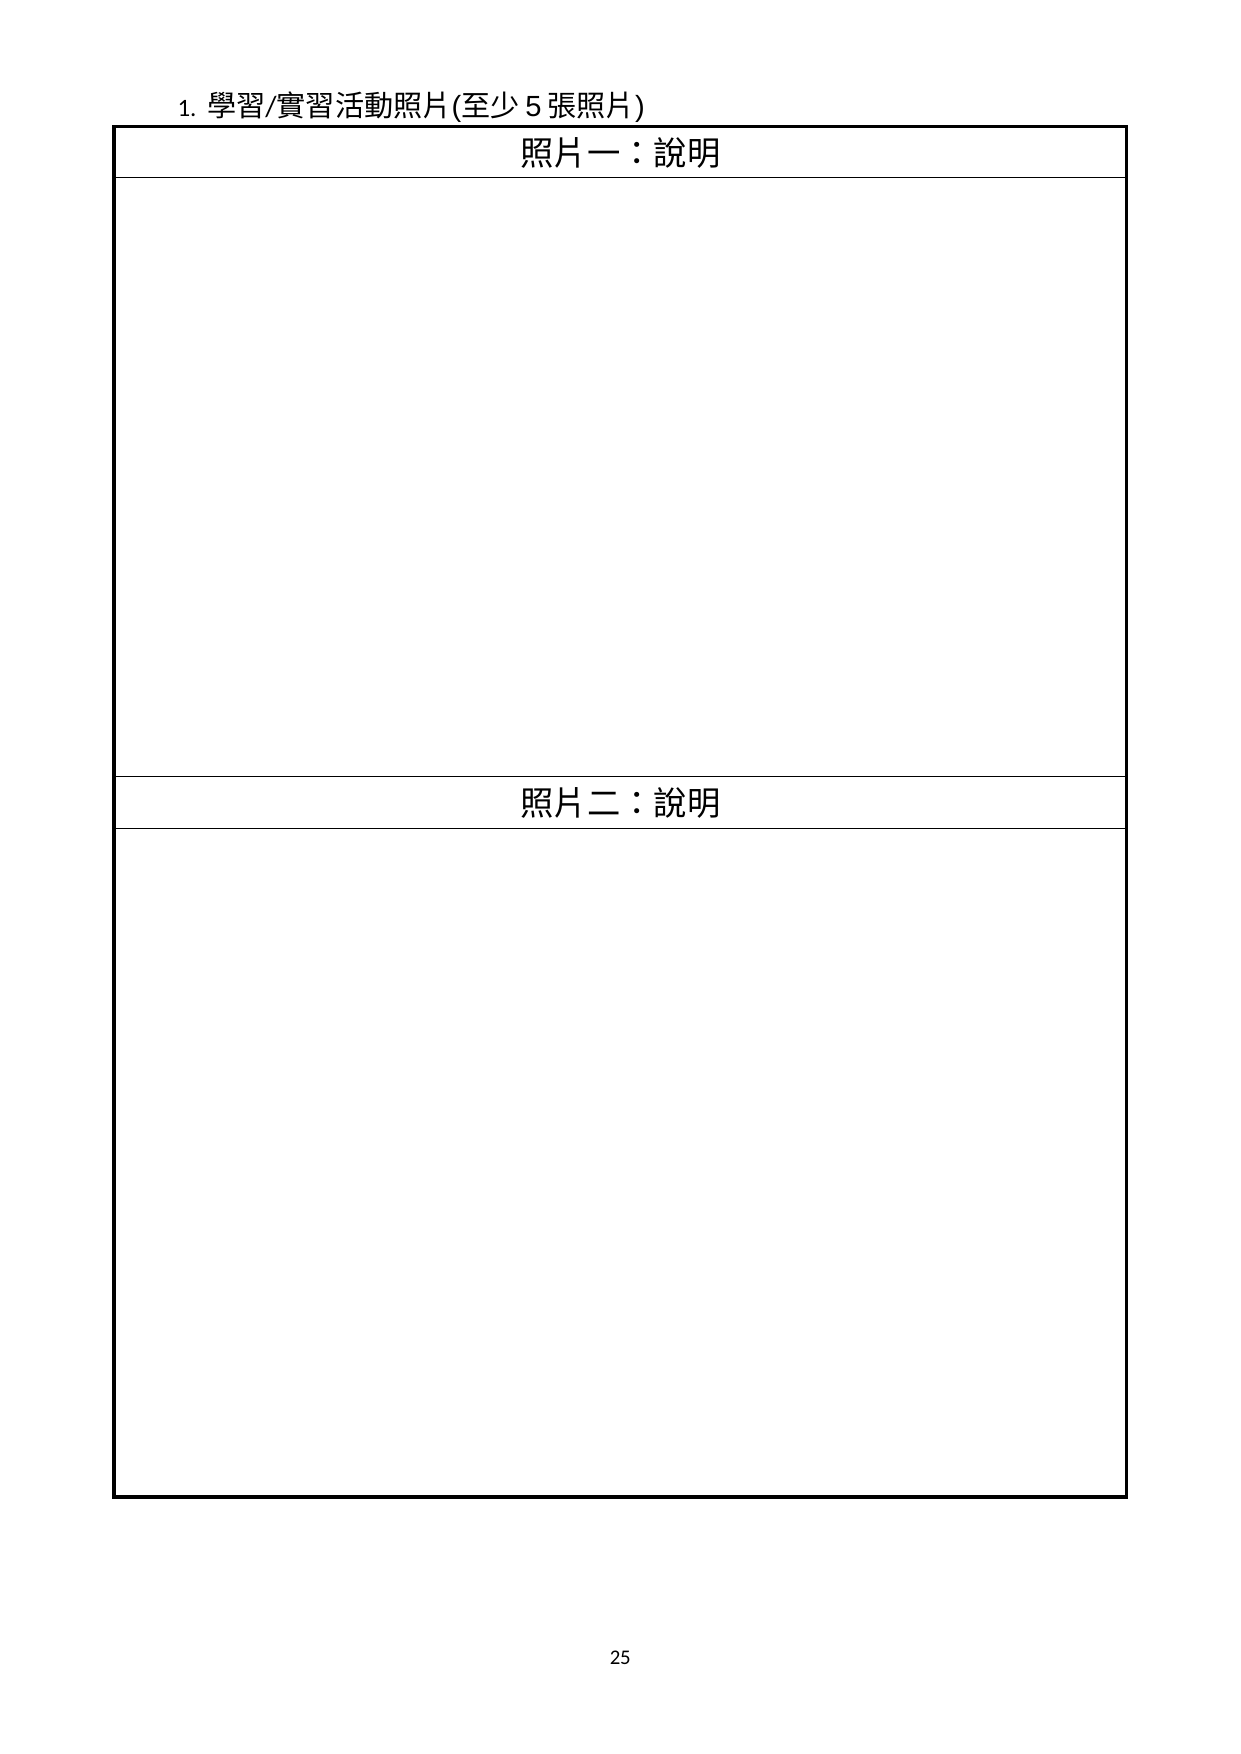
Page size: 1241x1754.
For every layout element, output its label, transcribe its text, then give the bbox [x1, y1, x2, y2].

table_cell [116, 178, 1125, 776]
table_cell 照片二：說明 [116, 777, 1125, 828]
table_cell [116, 829, 1125, 1495]
list 學習/實習活動照片(至少5張照片) [177, 83, 1122, 125]
table_header 照片一：說明 [116, 128, 1125, 177]
